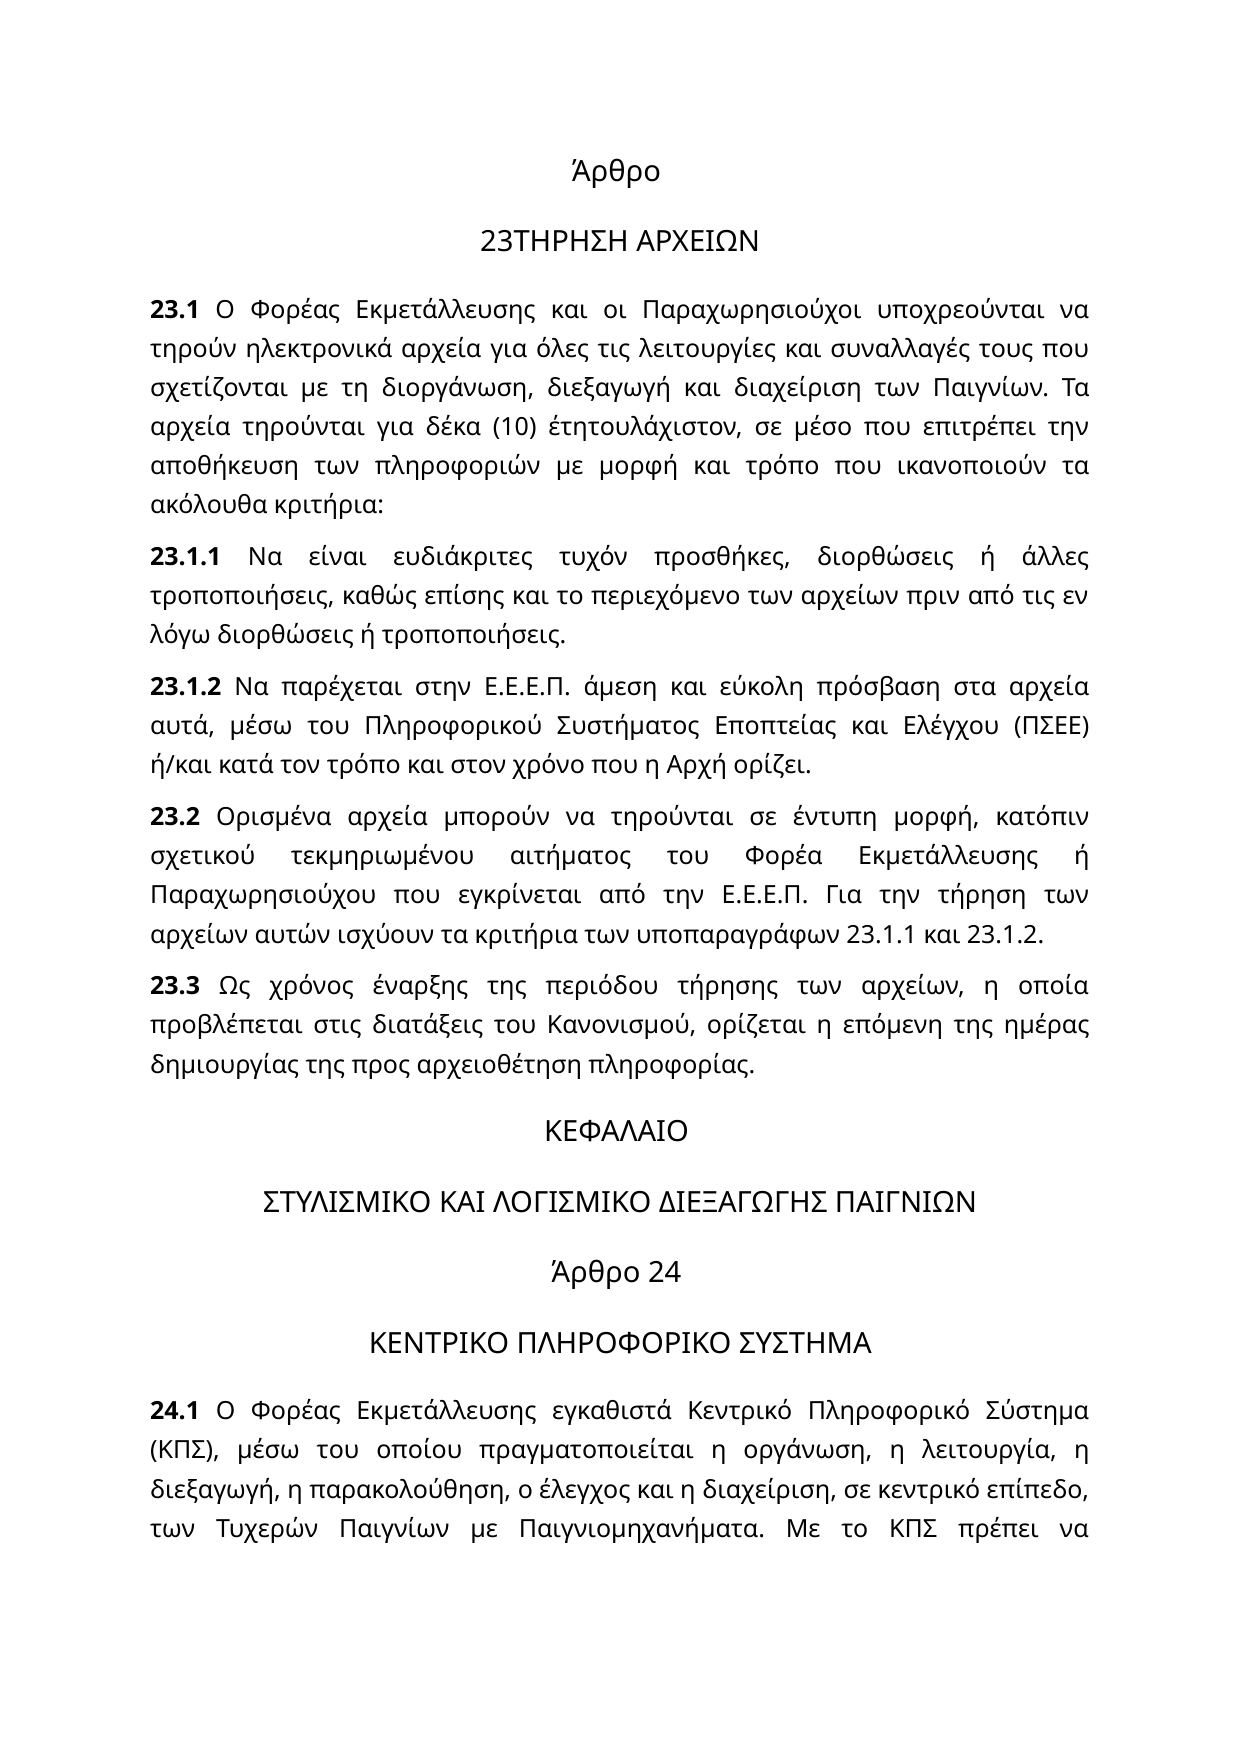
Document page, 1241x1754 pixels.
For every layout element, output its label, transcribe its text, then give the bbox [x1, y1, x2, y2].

subtitle Άρθρο 24 [150, 1252, 1090, 1291]
text 23.2 Ορισμένα αρχεία μπορούν να τηρούνται σε έντυπη μορφή, κατόπιν σχετικού τεκμηριωμένου αιτήματος του Φορέα Εκμετάλλευσης ή Παραχωρησιούχου που εγκρίνεται από την Ε.Ε.Ε.Π. Για την τήρηση των αρχείων αυτών ισχύουν τα κριτήρια των υποπαραγράφων 23.1.1 και 23.1.2. [150, 799, 1090, 950]
subtitle ΣΤΥΛΙΣΜΙΚΟ ΚΑΙ ΛΟΓΙΣΜΙΚΟ ΔΙΕΞΑΓΩΓΗΣ ΠΑΙΓΝΙΩΝ [150, 1181, 1090, 1221]
text 23.3 Ως χρόνος έναρξης της περιόδου τήρησης των αρχείων, η οποία προβλέπεται στις διατάξεις του Κανονισμού, ορίζεται η επόμενη της ημέρας δημιουργίας της προς αρχειοθέτηση πληροφορίας. [150, 968, 1090, 1080]
subtitle 23ΤΗΡΗΣΗ ΑΡΧΕΙΩΝ [150, 221, 1090, 260]
text 23.1.1 Να είναι ευδιάκριτες τυχόν προσθήκες, διορθώσεις ή άλλες τροποποιήσεις, καθώς επίσης και το περιεχόμενο των αρχείων πριν από τις εν λόγω διορθώσεις ή τροποποιήσεις. [150, 539, 1090, 651]
subtitle ΚΕΦΑΛΑΙΟ [150, 1110, 1090, 1150]
subtitle ΚΕΝΤΡΙΚΟ ΠΛΗΡΟΦΟΡΙΚΟ ΣΥΣΤΗΜΑ [150, 1322, 1090, 1362]
text 23.1.2 Να παρέχεται στην Ε.Ε.Ε.Π. άμεση και εύκολη πρόσβαση στα αρχεία αυτά, μέσω του Πληροφορικού Συστήματος Εποπτείας και Ελέγχου (ΠΣΕΕ) ή/και κατά τον τρόπο και στον χρόνο που η Αρχή ορίζει. [150, 669, 1090, 781]
text 23.1 Ο Φορέας Εκμετάλλευσης και οι Παραχωρησιούχοι υποχρεούνται να τηρούν ηλεκτρονικά αρχεία για όλες τις λειτουργίες και συναλλαγές τους που σχετίζονται με τη διοργάνωση, διεξαγωγή και διαχείριση των Παιγνίων. Τα αρχεία τηρούνται για δέκα (10) έτητουλάχιστον, σε μέσο που επιτρέπει την αποθήκευση των πληροφοριών με μορφή και τρόπο που ικανοποιούν τα ακόλουθα κριτήρια: [150, 291, 1090, 521]
text 24.1 Ο Φορέας Εκμετάλλευσης εγκαθιστά Κεντρικό Πληροφορικό Σύστημα (ΚΠΣ), μέσω του οποίου πραγματοποιείται η οργάνωση, η λειτουργία, η διεξαγωγή, η παρακολούθηση, ο έλεγχος και η διαχείριση, σε κεντρικό επίπεδο, των Τυχερών Παιγνίων με Παιγνιομηχανήματα. Με το ΚΠΣ πρέπει να [150, 1393, 1090, 1544]
subtitle Άρθρο [150, 150, 1090, 190]
